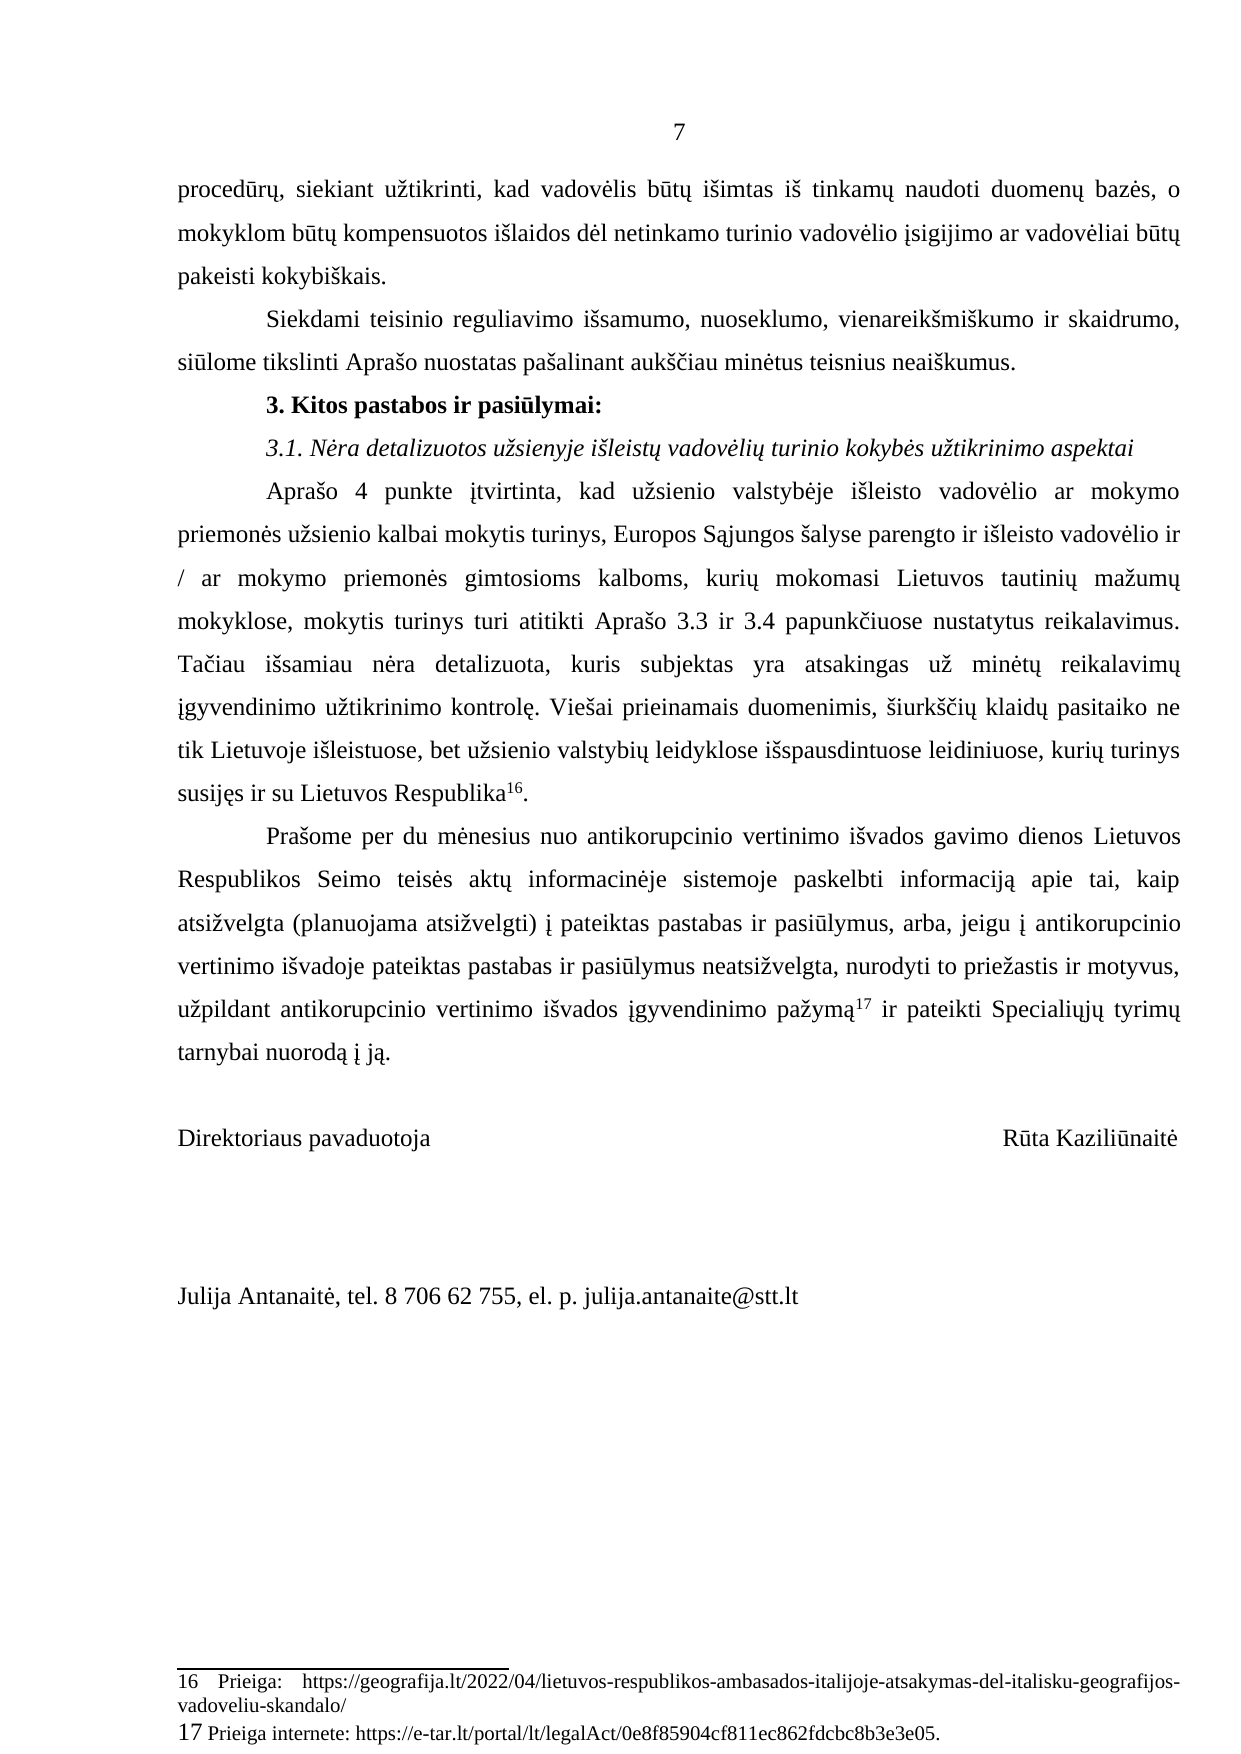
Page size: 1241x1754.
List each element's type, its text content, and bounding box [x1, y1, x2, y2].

text procedūrų, siekiant užtikrinti, kad vadovėlis būtų išimtas iš tinkamų naudoti duomenų bazės, o mokyklom būtų kompensuotos išlaidos dėl netinkamo turinio vadovėlio įsigijimo ar vadovėliai būtų pakeisti kokybiškais. [177, 174, 1181, 289]
text Prieiga internete: https://e-tar.lt/portal/lt/legalAct/0e8f85904cf811ec862fdcbc8b3e3e05. [177, 1717, 1181, 1746]
text Prieiga: https://geografija.lt/2022/04/lietuvos-respublikos-ambasados-italijoje-atsakymas-del-italisku-geografijos-vadoveliu-skandalo/ [177, 1669, 1181, 1717]
text Julija Antanaitė, tel. 8 706 62 755, el. p. julija.antanaite@stt.lt [177, 1281, 1181, 1310]
text Direktoriaus pavaduotoja Rūta Kaziliūnaitė [177, 1123, 1181, 1152]
text Prašome per du mėnesius nuo antikorupcinio vertinimo išvados gavimo dienos Lietuvos Respublikos Seimo teisės aktų informacinėje sistemoje paskelbti informaciją apie tai, kaip atsižvelgta (planuojama atsižvelgti) į pateiktas pastabas ir pasiūlymus, arba, jeigu į antikorupcinio vertinimo išvadoje pateiktas pastabas ir pasiūlymus neatsižvelgta, nurodyti to priežastis ir motyvus, užpildant antikorupcinio vertinimo išvados įgyvendinimo pažymą ir pateikti Specialiųjų tyrimų tarnybai nuorodą į ją. [177, 821, 1181, 1066]
text Aprašo 4 punkte įtvirtinta, kad užsienio valstybėje išleisto vadovėlio ar mokymo priemonės užsienio kalbai mokytis turinys, Europos Sąjungos šalyse parengto ir išleisto vadovėlio ir / ar mokymo priemonės gimtosioms kalboms, kurių mokomasi Lietuvos tautinių mažumų mokyklose, mokytis turinys turi atitikti Aprašo 3.3 ir 3.4 papunkčiuose nustatytus reikalavimus. Tačiau išsamiau nėra detalizuota, kuris subjektas yra atsakingas už minėtų reikalavimų įgyvendinimo užtikrinimo kontrolę. Viešai prieinamais duomenimis, šiurkščių klaidų pasitaiko ne tik Lietuvoje išleistuose, bet užsienio valstybių leidyklose išspausdintuose leidiniuose, kurių turinys susijęs ir su Lietuvos Respublika. [177, 476, 1181, 807]
text 3.1. Nėra detalizuotos užsienyje išleistų vadovėlių turinio kokybės užtikrinimo aspektai [177, 433, 1181, 462]
text 3. Kitos pastabos ir pasiūlymai: [177, 390, 1181, 419]
text Siekdami teisinio reguliavimo išsamumo, nuoseklumo, vienareikšmiškumo ir skaidrumo, siūlome tikslinti Aprašo nuostatas pašalinant aukščiau minėtus teisnius neaiškumus. [177, 304, 1181, 376]
